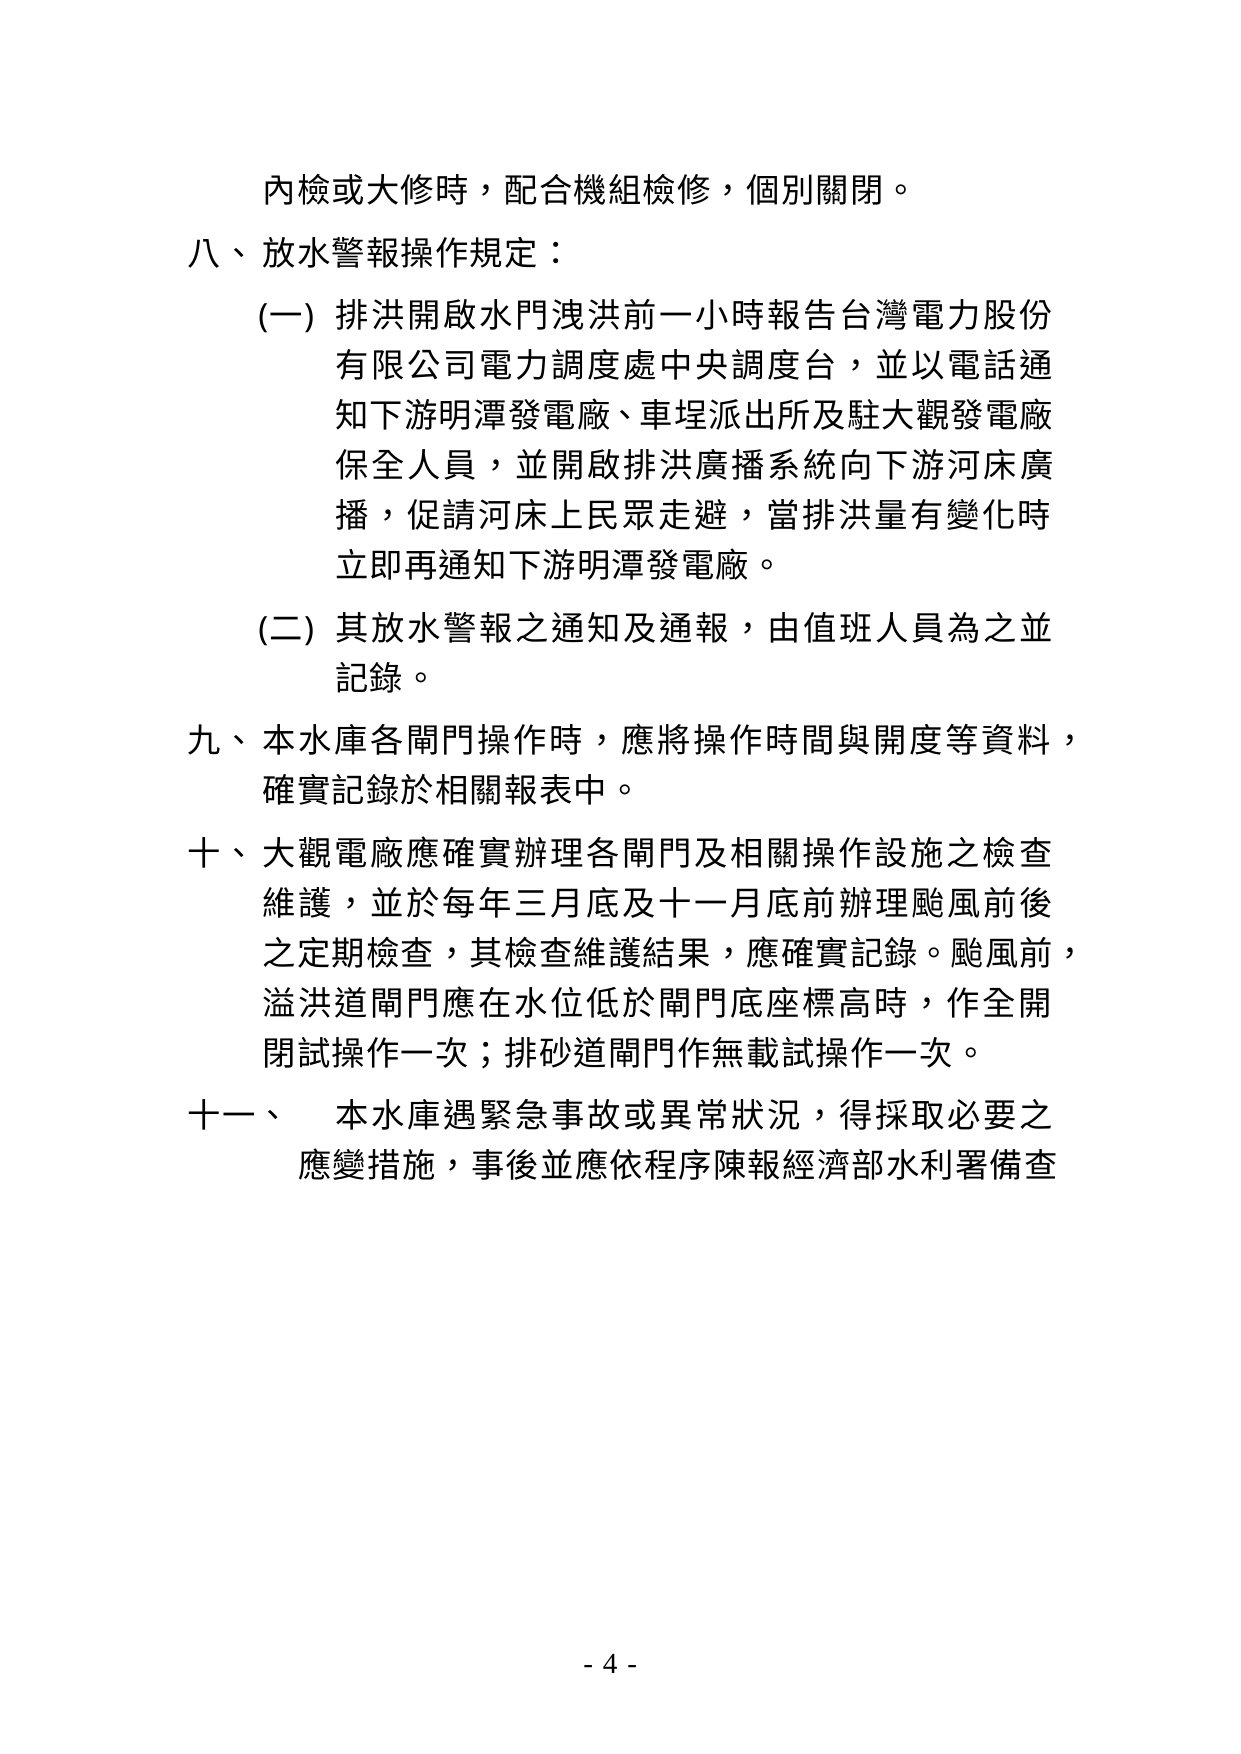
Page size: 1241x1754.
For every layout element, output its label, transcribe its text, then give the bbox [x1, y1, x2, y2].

list 排洪開啟水門洩洪前一小時報告台灣電力股份有限公司電力調度處中央調度台，並以電話通知下游明潭發電廠、車埕派出所及駐大觀發電廠保全人員，並開啟排洪廣播系統向下游河床廣播，促請河床上民眾走避，當排洪量有變化時，立即再通知下游明潭發電廠。 [258, 288, 1053, 588]
list 放水警報操作規定： [187, 225, 1053, 275]
list 本水庫遇緊急事故或異常狀況，得採取必要之應變措施，事後並應依程序陳報經濟部水利署備查。 [187, 1088, 1053, 1188]
list 其放水警報之通知及通報，由值班人員為之並記錄。 [258, 600, 1053, 700]
list 大觀電廠應確實辦理各閘門及相關操作設施之檢查維護，並於每年三月底及十一月底前辦理颱風前後之定期檢查，其檢查維護結果，應確實記錄。颱風前，溢洪道閘門應在水位低於閘門底座標高時，作全開閉試操作一次；排砂道閘門作無載試操作一次。 [187, 825, 1053, 1075]
list 內檢或大修時，配合機組檢修，個別關閉。 [187, 163, 1053, 213]
list 本水庫各閘門操作時，應將操作時間與開度等資料，確實記錄於相關報表中。 [187, 713, 1053, 813]
